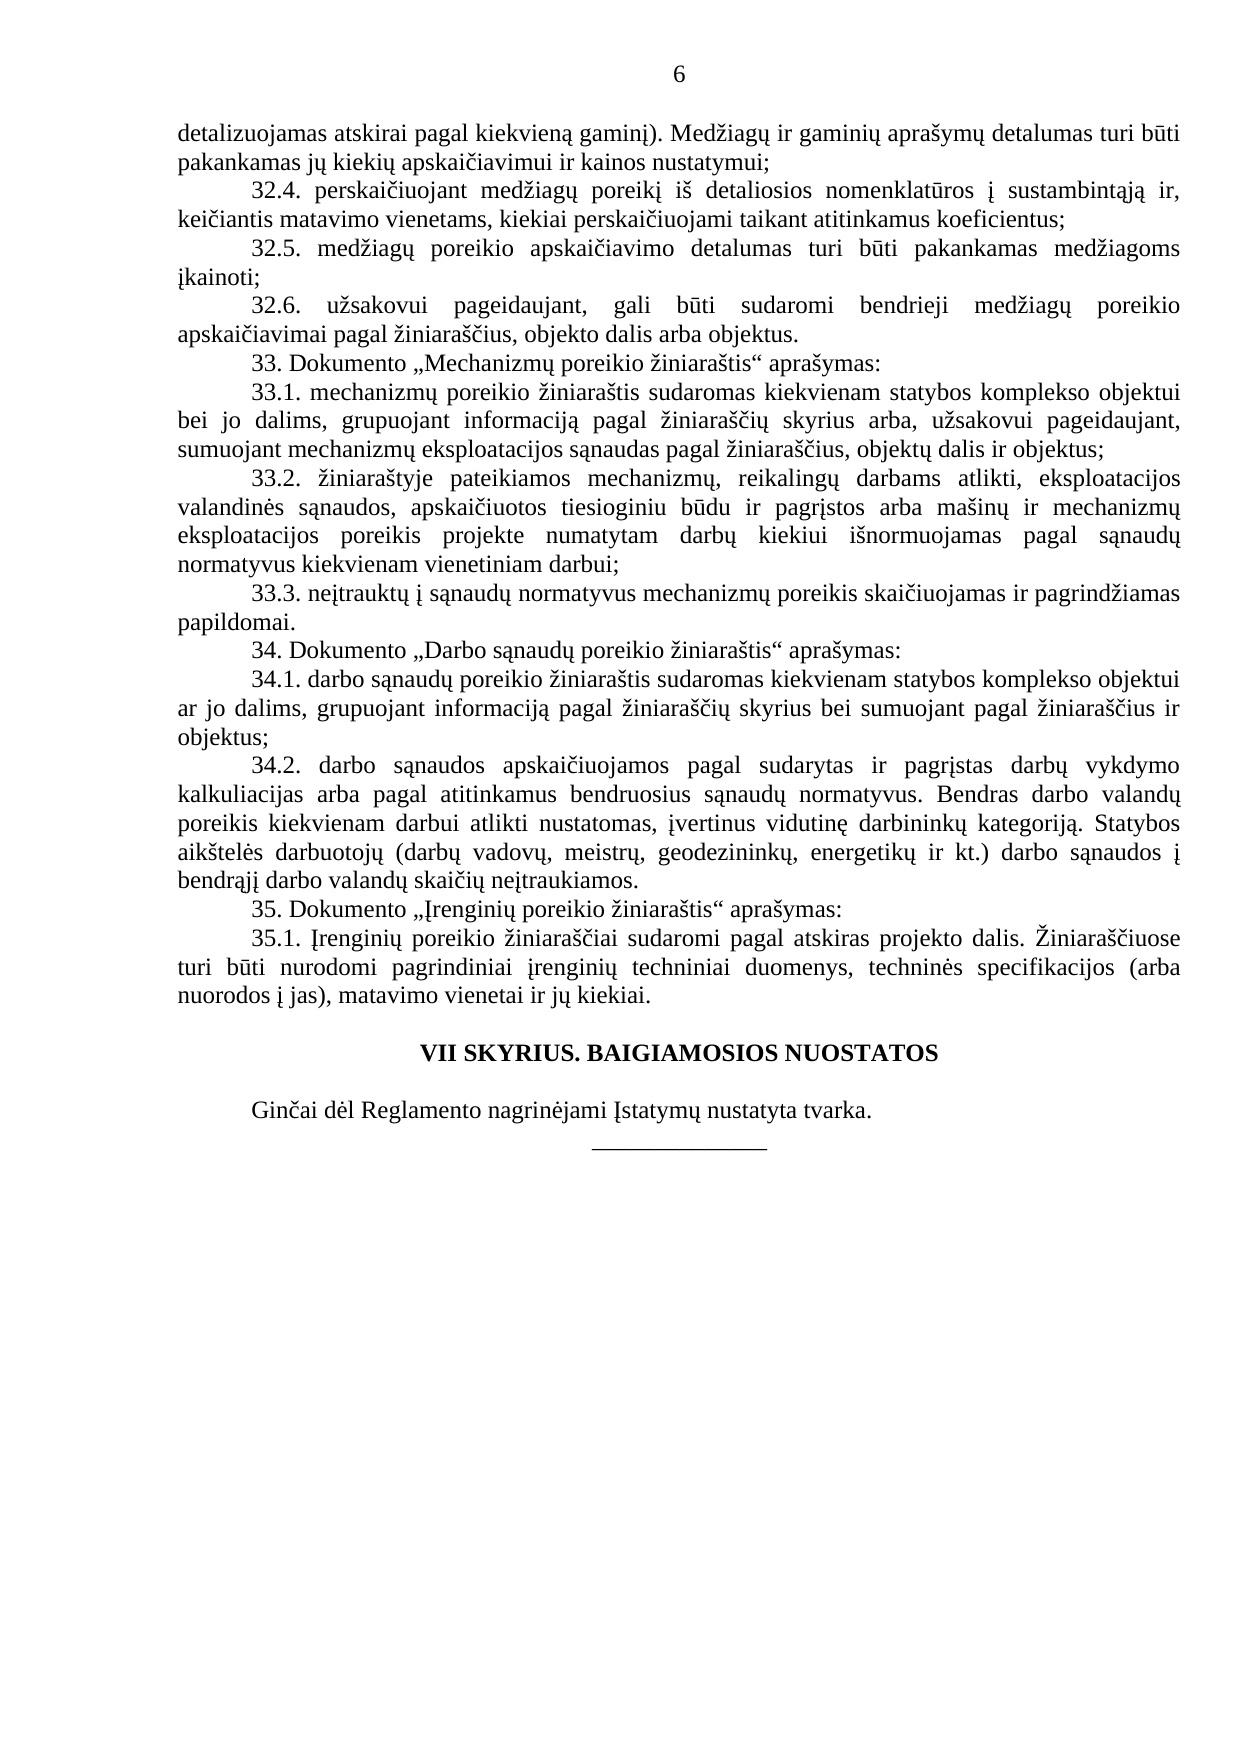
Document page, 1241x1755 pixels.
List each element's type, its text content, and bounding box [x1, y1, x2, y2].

text 32.4. perskaičiuojant medžiagų poreikį iš detaliosios nomenklatūros į sustambintąją ir, keičiantis matavimo vienetams, kiekiai perskaičiuojami taikant atitinkamus koeficientus; [177, 176, 1181, 233]
text 33.3. neįtrauktų į sąnaudų normatyvus mechanizmų poreikis skaičiuojamas ir pagrindžiamas papildomai. [177, 578, 1181, 636]
text detalizuojamas atskirai pagal kiekvieną gaminį). Medžiagų ir gaminių aprašymų detalumas turi būti pakankamas jų kiekių apskaičiavimui ir kainos nustatymui; [177, 118, 1181, 176]
text 32.5. medžiagų poreikio apskaičiavimo detalumas turi būti pakankamas medžiagoms įkainoti; [177, 233, 1181, 291]
text VII SKYRIUS. BAIGIAMOSIOS NUOSTATOS [177, 1038, 1181, 1067]
text 33. Dokumento „Mechanizmų poreikio žiniaraštis“ aprašymas: [177, 348, 1181, 377]
text 34.1. darbo sąnaudų poreikio žiniaraštis sudaromas kiekvienam statybos komplekso objektui ar jo dalims, grupuojant informaciją pagal žiniaraščių skyrius bei sumuojant pagal žiniaraščius ir objektus; [177, 664, 1181, 751]
text 32.6. užsakovui pageidaujant, gali būti sudaromi bendrieji medžiagų poreikio apskaičiavimai pagal žiniaraščius, objekto dalis arba objektus. [177, 291, 1181, 348]
text 35.1. Įrenginių poreikio žiniaraščiai sudaromi pagal atskiras projekto dalis. Žiniaraščiuose turi būti nurodomi pagrindiniai įrenginių techniniai duomenys, techninės specifikacijos (arba nuorodos į jas), matavimo vienetai ir jų kiekiai. [177, 923, 1181, 1009]
text ______________ [177, 1124, 1181, 1153]
text 34. Dokumento „Darbo sąnaudų poreikio žiniaraštis“ aprašymas: [177, 636, 1181, 664]
text 34.2. darbo sąnaudos apskaičiuojamos pagal sudarytas ir pagrįstas darbų vykdymo kalkuliacijas arba pagal atitinkamus bendruosius sąnaudų normatyvus. Bendras darbo valandų poreikis kiekvienam darbui atlikti nustatomas, įvertinus vidutinę darbininkų kategoriją. Statybos aikštelės darbuotojų (darbų vadovų, meistrų, geodezininkų, energetikų ir kt.) darbo sąnaudos į bendrąjį darbo valandų skaičių neįtraukiamos. [177, 751, 1181, 894]
text Ginčai dėl Reglamento nagrinėjami Įstatymų nustatyta tvarka. [177, 1096, 1181, 1124]
text 35. Dokumento „Įrenginių poreikio žiniaraštis“ aprašymas: [177, 894, 1181, 923]
text 33.1. mechanizmų poreikio žiniaraštis sudaromas kiekvienam statybos komplekso objektui bei jo dalims, grupuojant informaciją pagal žiniaraščių skyrius arba, užsakovui pageidaujant, sumuojant mechanizmų eksploatacijos sąnaudas pagal žiniaraščius, objektų dalis ir objektus; [177, 377, 1181, 463]
text 33.2. žiniaraštyje pateikiamos mechanizmų, reikalingų darbams atlikti, eksploatacijos valandinės sąnaudos, apskaičiuotos tiesioginiu būdu ir pagrįstos arba mašinų ir mechanizmų eksploatacijos poreikis projekte numatytam darbų kiekiui išnormuojamas pagal sąnaudų normatyvus kiekvienam vienetiniam darbui; [177, 463, 1181, 578]
